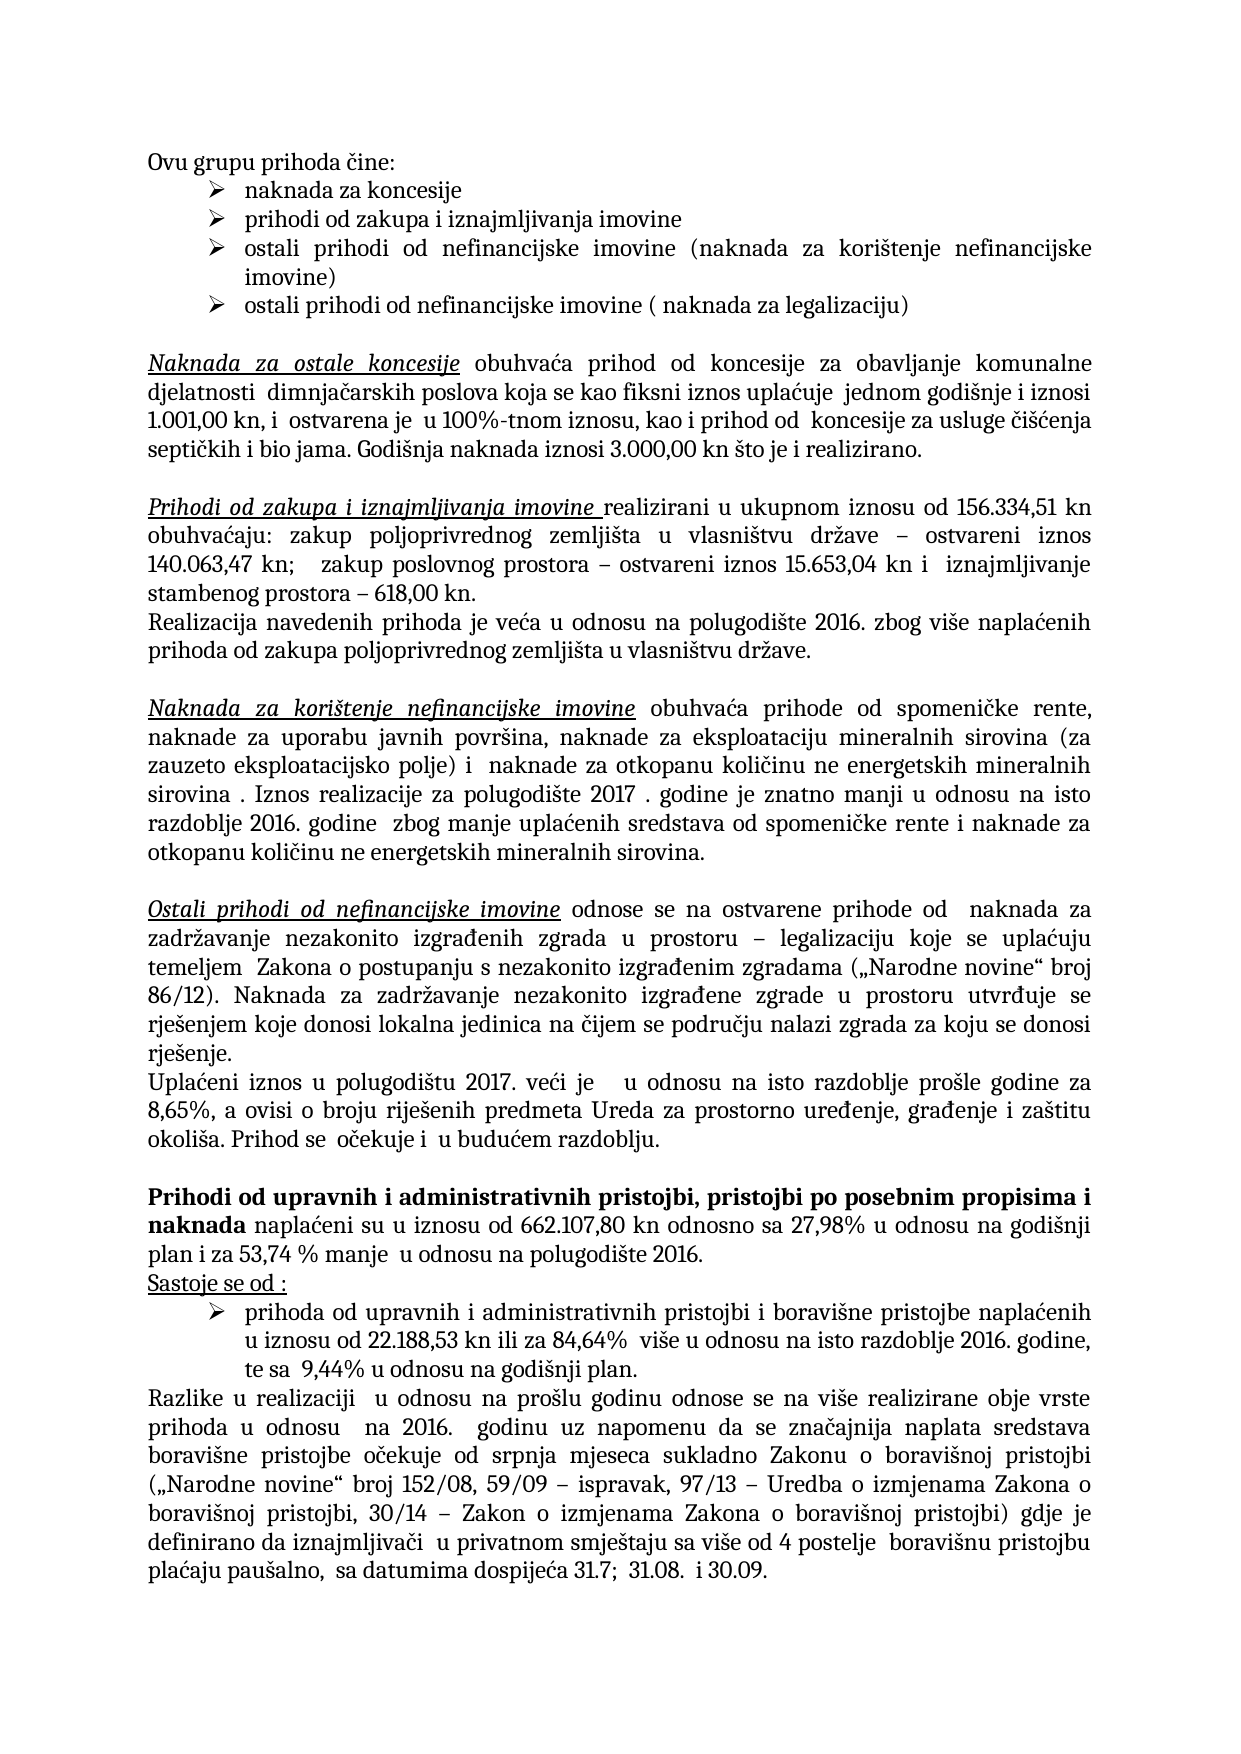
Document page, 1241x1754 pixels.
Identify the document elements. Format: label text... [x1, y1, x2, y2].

list prihoda od upravnih i administrativnih pristojbi i boravišne pristojbe naplaćenih u iznosu od 22.188,53 kn ili za 84,64% više u odnosu na isto razdoblje 2016. godine, te sa 9,44% u odnosu na godišnji plan. [207, 1298, 1093, 1384]
text Prihodi od zakupa i iznajmljivanja imovine realizirani u ukupnom iznosu od 156.334,51 kn obuhvaćaju: zakup poljoprivrednog zemljišta u vlasništvu države – ostvareni iznos 140.063,47 kn; zakup poslovnog prostora – ostvareni iznos 15.653,04 kn i iznajmljivanje stambenog prostora – 618,00 kn. [148, 493, 1093, 608]
text Sastoje se od : [148, 1269, 1093, 1298]
list naknada za koncesije [207, 176, 1093, 205]
list ostali prihodi od nefinancijske imovine (naknada za korištenje nefinancijske imovine) [207, 234, 1093, 291]
text Naknada za korištenje nefinancijske imovine obuhvaća prihode od spomeničke rente, naknade za uporabu javnih površina, naknade za eksploataciju mineralnih sirovina (za zauzeto eksploatacijsko polje) i naknade za otkopanu količinu ne energetskih mineralnih sirovina . Iznos realizacije za polugodište 2017 . godine je znatno manji u odnosu na isto razdoblje 2016. godine zbog manje uplaćenih sredstava od spomeničke rente i naknade za otkopanu količinu ne energetskih mineralnih sirovina. [148, 694, 1093, 866]
text Uplaćeni iznos u polugodištu 2017. veći je u odnosu na isto razdoblje prošle godine za 8,65%, a ovisi o broju riješenih predmeta Ureda za prostorno uređenje, građenje i zaštitu okoliša. Prihod se očekuje i u budućem razdoblju. [148, 1068, 1093, 1154]
text Ostali prihodi od nefinancijske imovine odnose se na ostvarene prihode od naknada za zadržavanje nezakonito izgrađenih zgrada u prostoru – legalizaciju koje se uplaćuju temeljem Zakona o postupanju s nezakonito izgrađenim zgradama („Narodne novine“ broj 86/12). Naknada za zadržavanje nezakonito izgrađene zgrade u prostoru utvrđuje se rješenjem koje donosi lokalna jedinica na čijem se području nalazi zgrada za koju se donosi rješenje. [148, 895, 1093, 1068]
text Naknada za ostale koncesije obuhvaća prihod od koncesije za obavljanje komunalne djelatnosti dimnjačarskih poslova koja se kao fiksni iznos uplaćuje jednom godišnje i iznosi 1.001,00 kn, i ostvarena je u 100%-tnom iznosu, kao i prihod od koncesije za usluge čišćenja septičkih i bio jama. Godišnja naknada iznosi 3.000,00 kn što je i realizirano. [148, 349, 1093, 464]
list prihodi od zakupa i iznajmljivanja imovine [207, 205, 1093, 234]
text Prihodi od upravnih i administrativnih pristojbi, pristojbi po posebnim propisima i naknada naplaćeni su u iznosu od 662.107,80 kn odnosno sa 27,98% u odnosu na godišnji plan i za 53,74 % manje u odnosu na polugodište 2016. [148, 1183, 1093, 1269]
text Realizacija navedenih prihoda je veća u odnosu na polugodište 2016. zbog više naplaćenih prihoda od zakupa poljoprivrednog zemljišta u vlasništvu države. [148, 608, 1093, 665]
text Razlike u realizaciji u odnosu na prošlu godinu odnose se na više realizirane obje vrste prihoda u odnosu na 2016. godinu uz napomenu da se značajnija naplata sredstava boravišne pristojbe očekuje od srpnja mjeseca sukladno Zakonu o boravišnoj pristojbi („Narodne novine“ broj 152/08, 59/09 – ispravak, 97/13 – Uredba o izmjenama Zakona o boravišnoj pristojbi, 30/14 – Zakon o izmjenama Zakona o boravišnoj pristojbi) gdje je definirano da iznajmljivači u privatnom smještaju sa više od 4 postelje boravišnu pristojbu plaćaju paušalno, sa datumima dospijeća 31.7; 31.08. i 30.09. [148, 1384, 1093, 1585]
text Ovu grupu prihoda čine: [148, 148, 1093, 176]
list ostali prihodi od nefinancijske imovine ( naknada za legalizaciju) [207, 291, 1093, 320]
